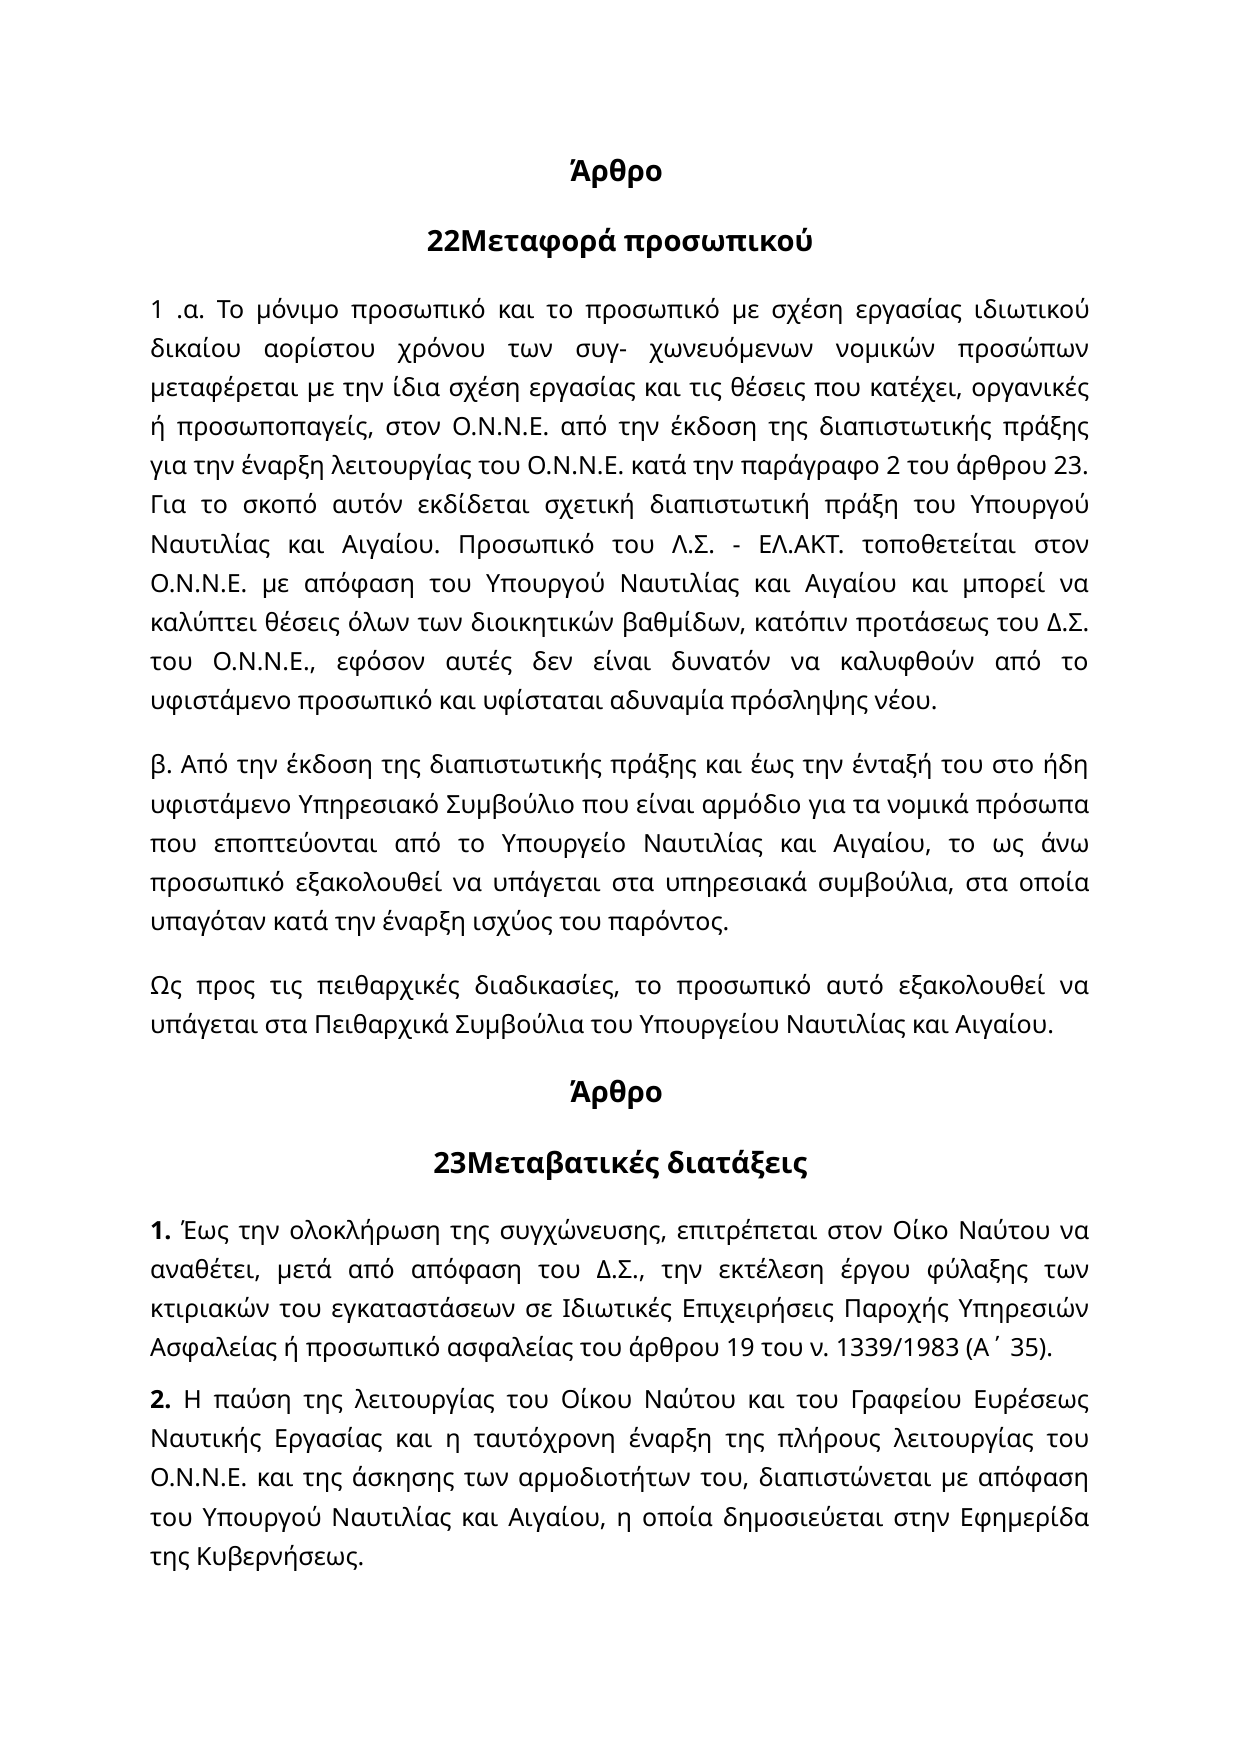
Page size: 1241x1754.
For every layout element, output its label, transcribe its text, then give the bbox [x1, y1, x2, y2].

text 2. Η παύση της λειτουργίας του Οίκου Ναύτου και του Γραφείου Ευρέσεως Ναυτικής Εργασίας και η ταυτόχρονη έναρξη της πλήρους λειτουργίας του Ο.Ν.Ν.Ε. και της άσκησης των αρμοδιοτήτων του, διαπιστώνεται με απόφαση του Υπουργού Ναυτιλίας και Αιγαίου, η οποία δημοσιεύεται στην Εφημερίδα της Κυβερνήσεως. [150, 1382, 1090, 1572]
text β. Από την έκδοση της διαπιστωτικής πράξης και έως την ένταξή του στο ήδη υφιστάμενο Υπηρεσιακό Συμβούλιο που είναι αρμόδιο για τα νομικά πρόσωπα που εποπτεύονται από το Υπουργείο Ναυτιλίας και Αιγαίου, το ως άνω προσωπικό εξακολουθεί να υπάγεται στα υπηρεσιακά συμβούλια, στα οποία υπαγόταν κατά την έναρξη ισχύος του παρόντος. [150, 747, 1090, 938]
subtitle Άρθρο [150, 1071, 1090, 1111]
subtitle Άρθρο [150, 150, 1090, 190]
text Ως προς τις πειθαρχικές διαδικασίες, το προσωπικό αυτό εξακολουθεί να υπάγεται στα Πειθαρχικά Συμβούλια του Υπουργείου Ναυτιλίας και Αιγαίου. [150, 968, 1090, 1041]
subtitle 22Μεταφορά προσωπικού [150, 221, 1090, 260]
text 1. Έως την ολοκλήρωση της συγχώνευσης, επιτρέπεται στον Οίκο Ναύτου να αναθέτει, μετά από απόφαση του Δ.Σ., την εκτέλεση έργου φύλαξης των κτιριακών του εγκαταστάσεων σε Ιδιωτικές Επιχειρήσεις Παροχής Υπηρεσιών Ασφαλείας ή προσωπικό ασφαλείας του άρθρου 19 του ν. 1339/1983 (Α΄ 35). [150, 1212, 1090, 1364]
text 1 .α. Το μόνιμο προσωπικό και το προσωπικό με σχέση εργασίας ιδιωτικού δικαίου αορίστου χρόνου των συγ- χωνευόμενων νομικών προσώπων μεταφέρεται με την ίδια σχέση εργασίας και τις θέσεις που κατέχει, οργανικές ή προσωποπαγείς, στον Ο.Ν.Ν.Ε. από την έκδοση της διαπιστωτικής πράξης για την έναρξη λειτουργίας του Ο.Ν.Ν.Ε. κατά την παράγραφο 2 του άρθρου 23. Για το σκοπό αυτόν εκδίδεται σχετική διαπιστωτική πράξη του Υπουργού Ναυτιλίας και Αιγαίου. Προσωπικό του Λ.Σ. - ΕΛ.ΑΚΤ. τοποθετείται στον Ο.Ν.Ν.Ε. με απόφαση του Υπουργού Ναυτιλίας και Αιγαίου και μπορεί να καλύπτει θέσεις όλων των διοικητικών βαθμίδων, κατόπιν προτάσεως του Δ.Σ. του Ο.Ν.Ν.Ε., εφόσον αυτές δεν είναι δυνατόν να καλυφθούν από το υφιστάμενο προσωπικό και υφίσταται αδυναμία πρόσληψης νέου. [150, 291, 1090, 717]
subtitle 23Μεταβατικές διατάξεις [150, 1142, 1090, 1182]
